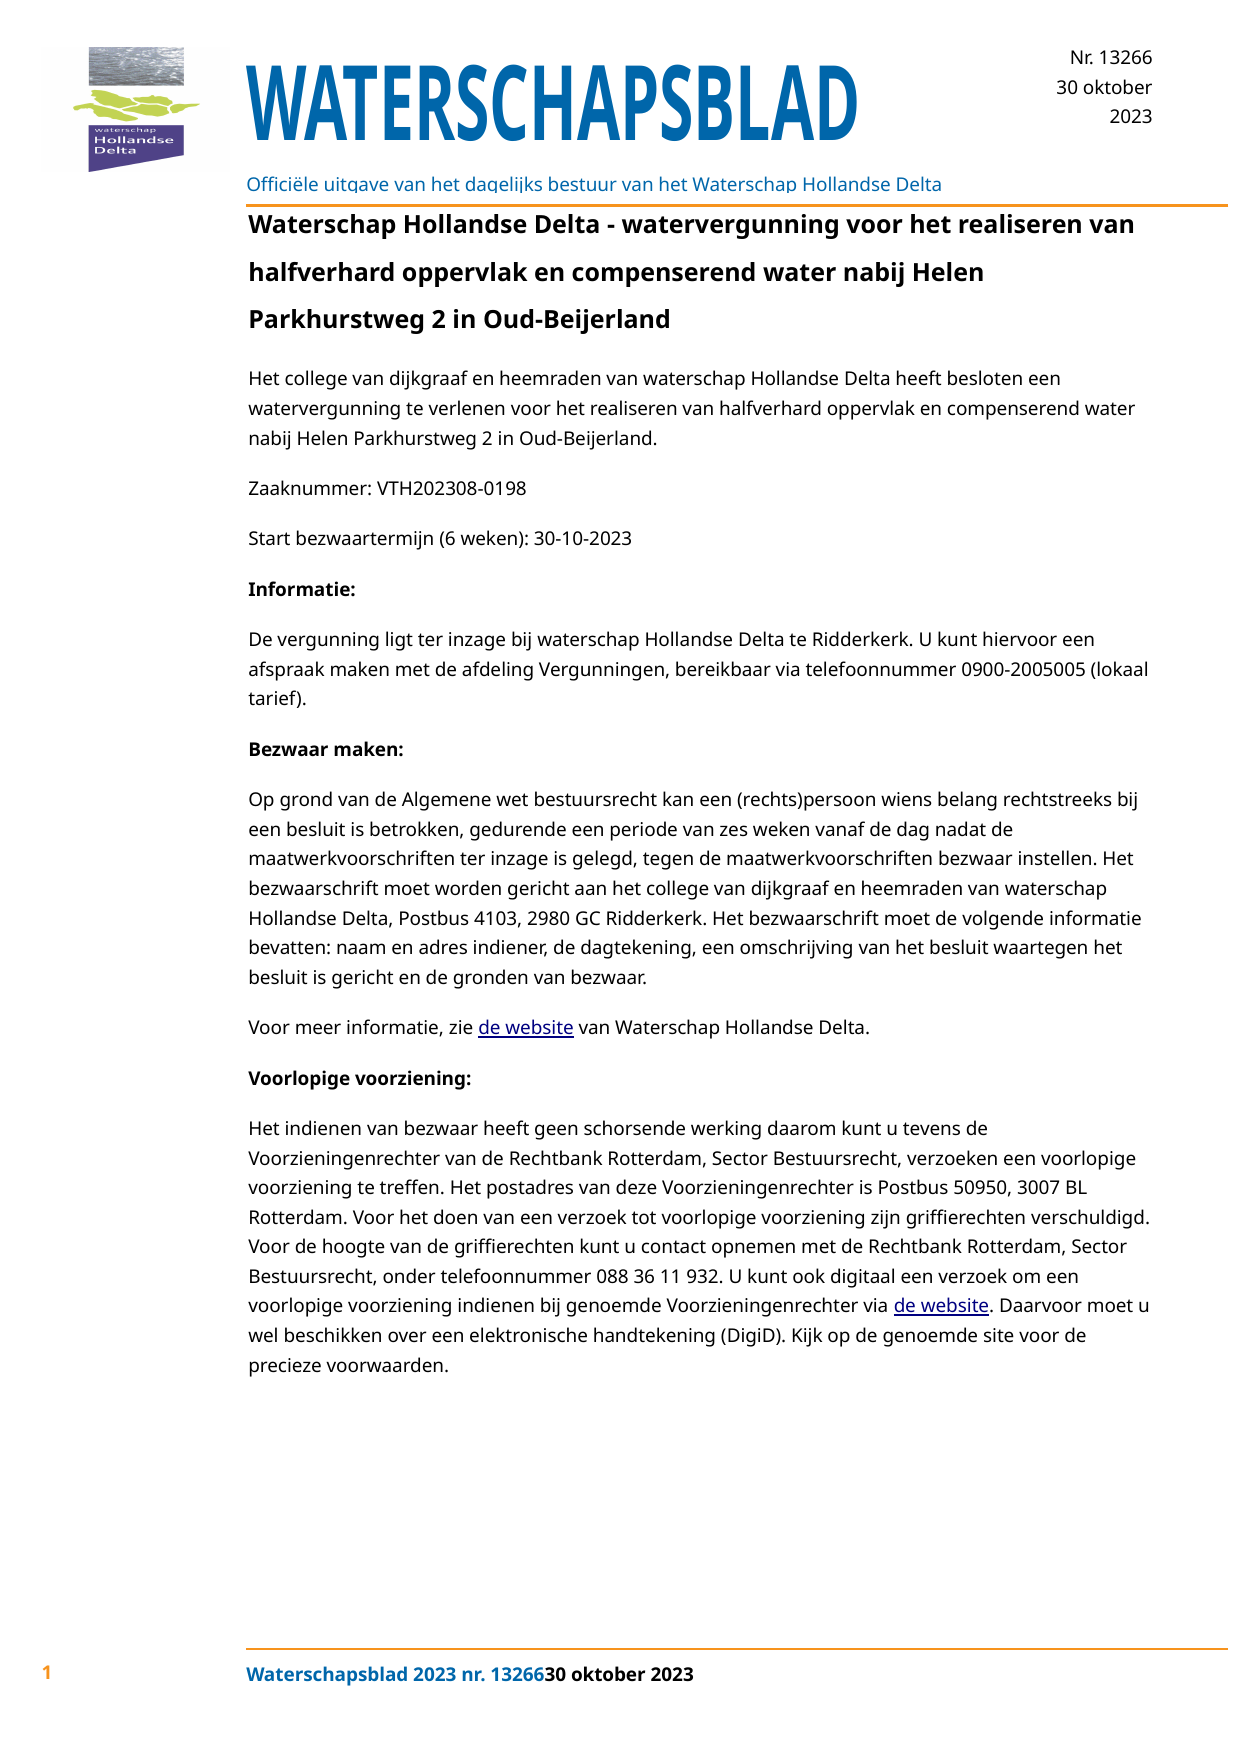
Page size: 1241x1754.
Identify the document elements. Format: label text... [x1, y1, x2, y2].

text Zaaknummer: VTH202308-0198 [248, 475, 1152, 501]
text Op grond van de Algemene wet bestuursrecht kan een (rechts)persoon wiens belang rechtstreeks bij een besluit is betrokken, gedurende een periode van zes weken vanaf de dag nadat de maatwerkvoorschriften ter inzage is gelegd, tegen de maatwerkvoorschriften bezwaar instellen. Het bezwaarschrift moet worden gericht aan het college van dijkgraaf en heemraden van waterschap Hollandse Delta, Postbus 4103, 2980 GC Ridderkerk. Het bezwaarschrift moet de volgende informatie bevatten: naam en adres indiener, de dagtekening, een omschrijving van het besluit waartegen het besluit is gericht en de gronden van bezwaar. [248, 786, 1152, 989]
picture [41, 47, 231, 172]
text Start bezwaartermijn (6 weken): 30-10-2023 [248, 526, 1152, 551]
text Voor meer informatie, zie de website van Waterschap Hollandse Delta. [248, 1014, 1152, 1040]
text Bezwaar maken: [248, 736, 1152, 762]
text Informatie: [248, 576, 1152, 602]
text De vergunning ligt ter inzage bij waterschap Hollandse Delta te Ridderkerk. U kunt hiervoor een afspraak maken met de afdeling Vergunningen, bereikbaar via telefoonnummer 0900-2005005 (lokaal tarief). [248, 626, 1152, 711]
text Het college van dijkgraaf en heemraden van waterschap Hollandse Delta heeft besloten een watervergunning te verlenen voor het realiseren van halfverhard oppervlak en compenserend water nabij Helen Parkhurstweg 2 in Oud-Beijerland. [248, 366, 1152, 450]
text Het indienen van bezwaar heeft geen schorsende werking daarom kunt u tevens de Voorzieningenrechter van de Rechtbank Rotterdam, Sector Bestuursrecht, verzoeken een voorlopige voorziening te treffen. Het postadres van deze Voorzieningenrechter is Postbus 50950, 3007 BL Rotterdam. Voor het doen van een verzoek tot voorlopige voorziening zijn griffierechten verschuldigd. Voor de hoogte van de griffierechten kunt u contact opnemen met de Rechtbank Rotterdam, Sector Bestuursrecht, onder telefoonnummer 088 36 11 932. U kunt ook digitaal een verzoek om een voorlopige voorziening indienen bij genoemde Voorzieningenrechter via de website. Daarvoor moet u wel beschikken over een elektronische handtekening (DigiD). Kijk op de genoemde site voor de precieze voorwaarden. [248, 1115, 1152, 1377]
text Voorlopige voorziening: [248, 1065, 1152, 1090]
text Waterschap Hollandse Delta - watervergunning voor het realiseren van halfverhard oppervlak en compenserend water nabij Helen Parkhurstweg 2 in Oud-Beijerland [248, 207, 1152, 336]
